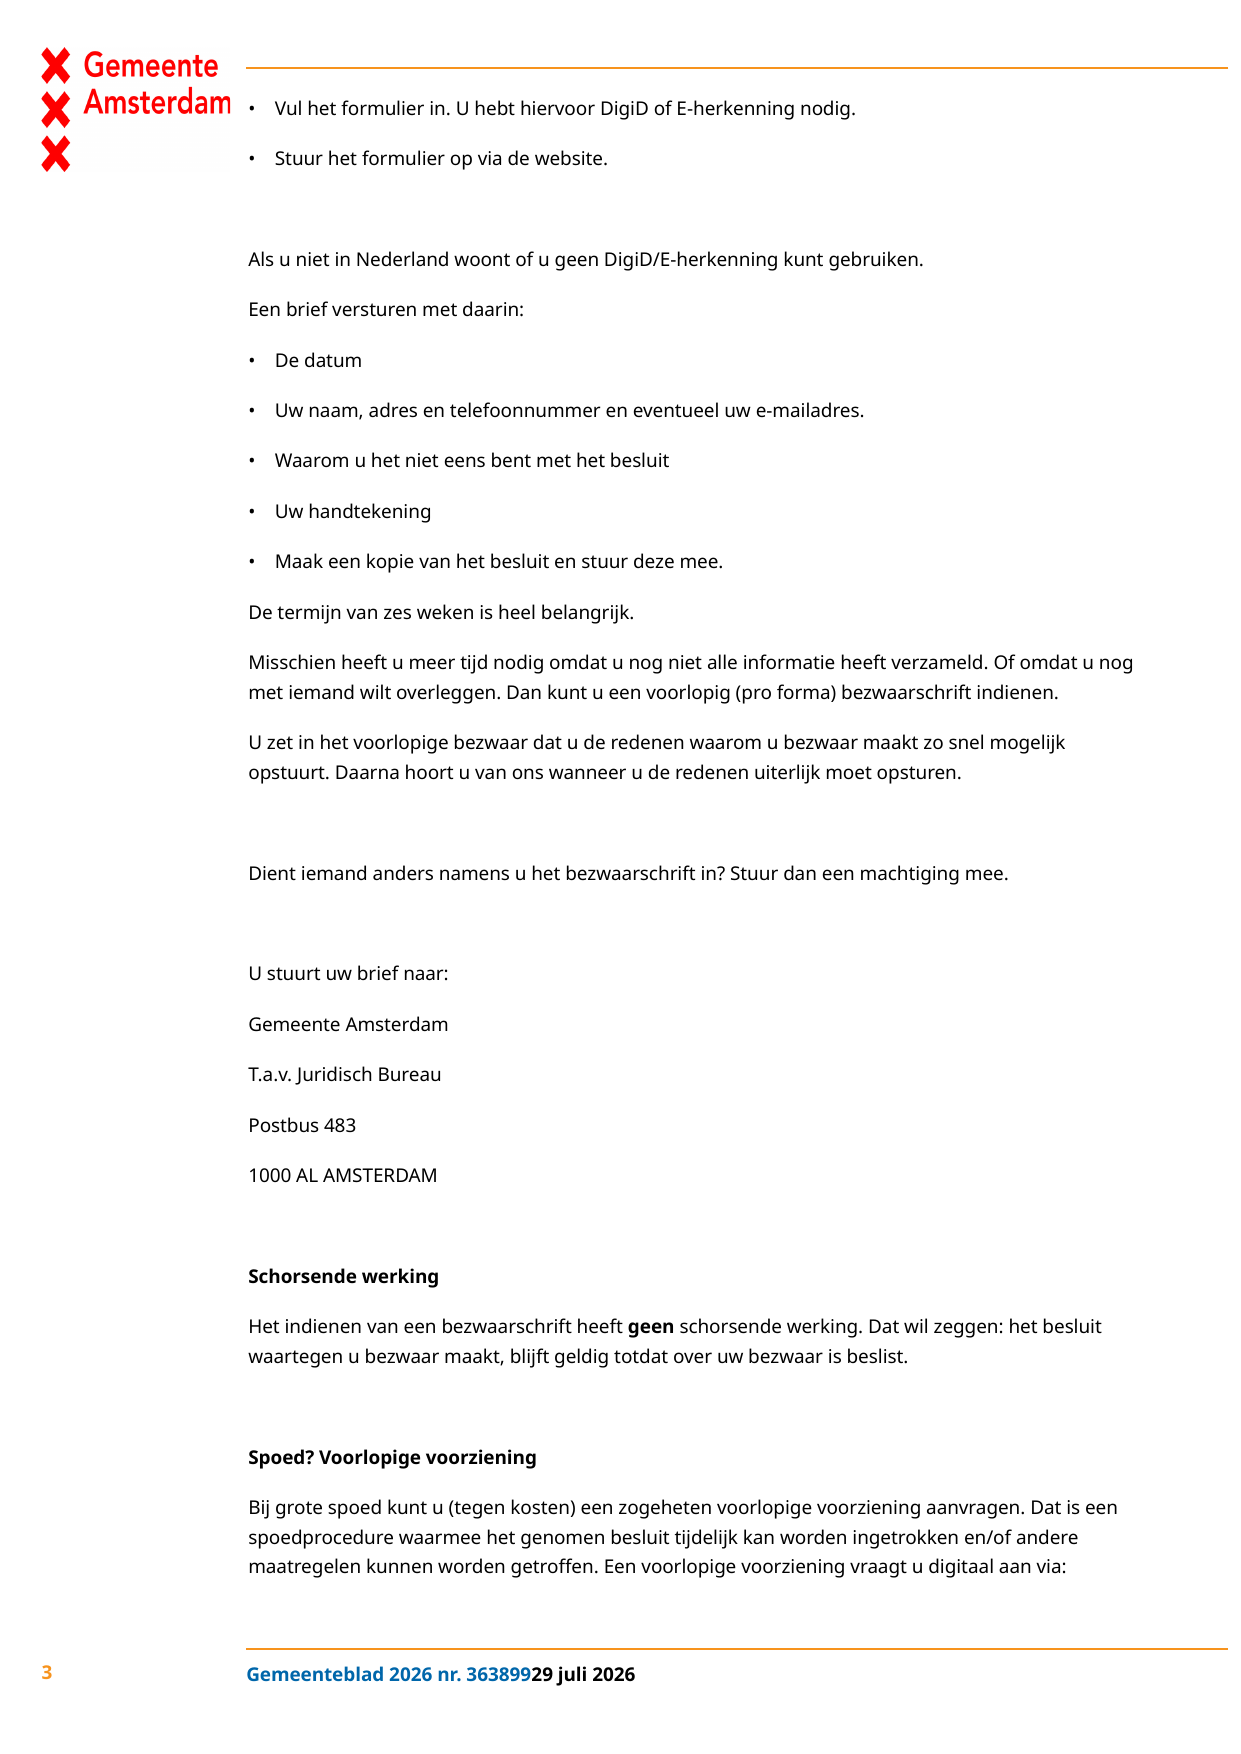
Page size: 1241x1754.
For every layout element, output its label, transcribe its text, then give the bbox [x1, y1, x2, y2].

text Als u niet in Nederland woont of u geen DigiD/E-herkenning kunt gebruiken. [248, 246, 1152, 272]
text De termijn van zes weken is heel belangrijk. [248, 599, 1152, 625]
text Het indienen van een bezwaarschrift heeft geen schorsende werking. Dat wil zeggen: het besluit waartegen u bezwaar maakt, blijft geldig totdat over uw bezwaar is beslist. [248, 1313, 1152, 1369]
text Spoed? Voorlopige voorziening [248, 1444, 1152, 1470]
text • Uw handtekening [248, 498, 1152, 524]
text U zet in het voorlopige bezwaar dat u de redenen waarom u bezwaar maakt zo snel mogelijk opstuurt. Daarna hoort u van ons wanneer u de redenen uiterlijk moet opsturen. [248, 729, 1152, 785]
text • Vul het formulier in. U hebt hiervoor DigiD of E-herkenning nodig. [248, 95, 1152, 121]
picture [41, 47, 231, 172]
text Schorsende werking [248, 1263, 1152, 1289]
text U stuurt uw brief naar: [248, 961, 1152, 986]
text Een brief versturen met daarin: [248, 296, 1152, 322]
text • De datum [248, 347, 1152, 373]
text Bij grote spoed kunt u (tegen kosten) een zogeheten voorlopige voorziening aanvragen. Dat is een spoedprocedure waarmee het genomen besluit tijdelijk kan worden ingetrokken en/of andere maatregelen kunnen worden getroffen. Een voorlopige voorziening vraagt u digitaal aan via: [248, 1494, 1152, 1579]
text 1000 AL AMSTERDAM [248, 1162, 1152, 1188]
text Postbus 483 [248, 1112, 1152, 1138]
text • Waarom u het niet eens bent met het besluit [248, 448, 1152, 473]
text • Maak een kopie van het besluit en stuur deze mee. [248, 548, 1152, 574]
text Gemeente Amsterdam [248, 1011, 1152, 1037]
text T.a.v. Juridisch Bureau [248, 1061, 1152, 1087]
text Dient iemand anders namens u het bezwaarschrift in? Stuur dan een machtiging mee. [248, 860, 1152, 886]
text • Stuur het formulier op via de website. [248, 145, 1152, 171]
text Misschien heeft u meer tijd nodig omdat u nog niet alle informatie heeft verzameld. Of omdat u nog met iemand wilt overleggen. Dan kunt u een voorlopig (pro forma) bezwaarschrift indienen. [248, 649, 1152, 705]
text • Uw naam, adres en telefoonnummer en eventueel uw e-mailadres. [248, 397, 1152, 423]
